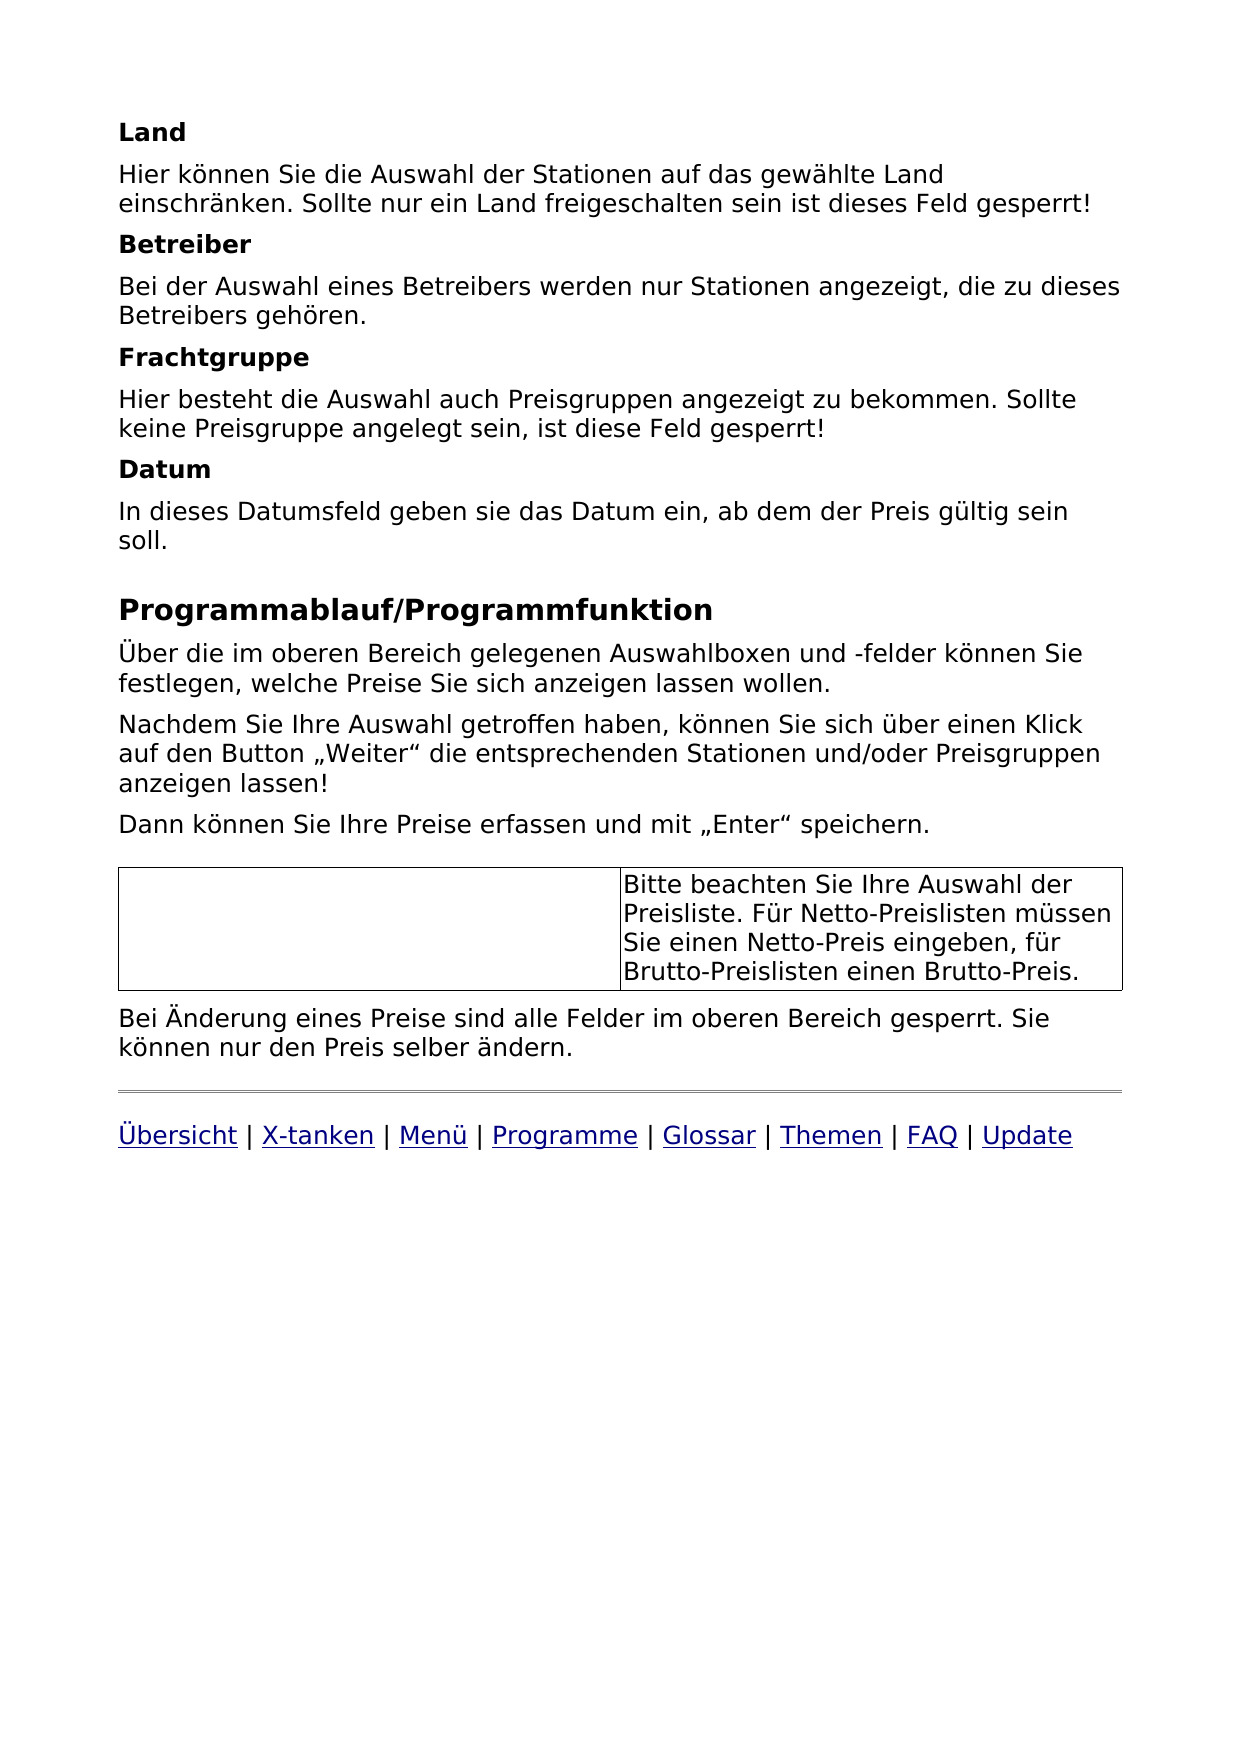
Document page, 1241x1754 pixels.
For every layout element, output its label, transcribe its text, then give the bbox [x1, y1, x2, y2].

text Bei Änderung eines Preise sind alle Felder im oberen Bereich gesperrt. Sie können nur den Preis selber ändern. [118, 1004, 1122, 1063]
text Datum [118, 456, 1122, 485]
text Hier können Sie die Auswahl der Stationen auf das gewählte Land einschränken. Sollte nur ein Land freigeschalten sein ist dieses Feld gesperrt! [118, 160, 1122, 218]
text Über die im oberen Bereich gelegenen Auswahlboxen und -felder können Sie festlegen, welche Preise Sie sich anzeigen lassen wollen. [118, 639, 1122, 698]
subtitle Programmablauf/Programmfunktion [118, 593, 1122, 627]
table_header [119, 868, 620, 989]
text In dieses Datumsfeld geben sie das Datum ein, ab dem der Preis gültig sein soll. [118, 497, 1122, 556]
text Frachtgruppe [118, 343, 1122, 372]
text Land [118, 118, 1122, 147]
text Übersicht | X-tanken | Menü | Programme | Glossar | Themen | FAQ | Update [118, 1122, 1122, 1151]
text Betreiber [118, 231, 1122, 260]
text Hier besteht die Auswahl auch Preisgruppen angezeigt zu bekommen. Sollte keine Preisgruppe angelegt sein, ist diese Feld gesperrt! [118, 385, 1122, 443]
table_header Bitte beachten Sie Ihre Auswahl der Preisliste. Für Netto-Preislisten müssen Sie einen Netto-Preis eingeben, für Brutto-Preislisten einen Brutto-Preis. [621, 868, 1122, 989]
text Dann können Sie Ihre Preise erfassen und mit „Enter“ speichern. [118, 810, 1122, 839]
text Nachdem Sie Ihre Auswahl getroffen haben, können Sie sich über einen Klick auf den Button „Weiter“ die entsprechenden Stationen und/oder Preisgruppen anzeigen lassen! [118, 710, 1122, 798]
text Bei der Auswahl eines Betreibers werden nur Stationen angezeigt, die zu dieses Betreibers gehören. [118, 272, 1122, 331]
